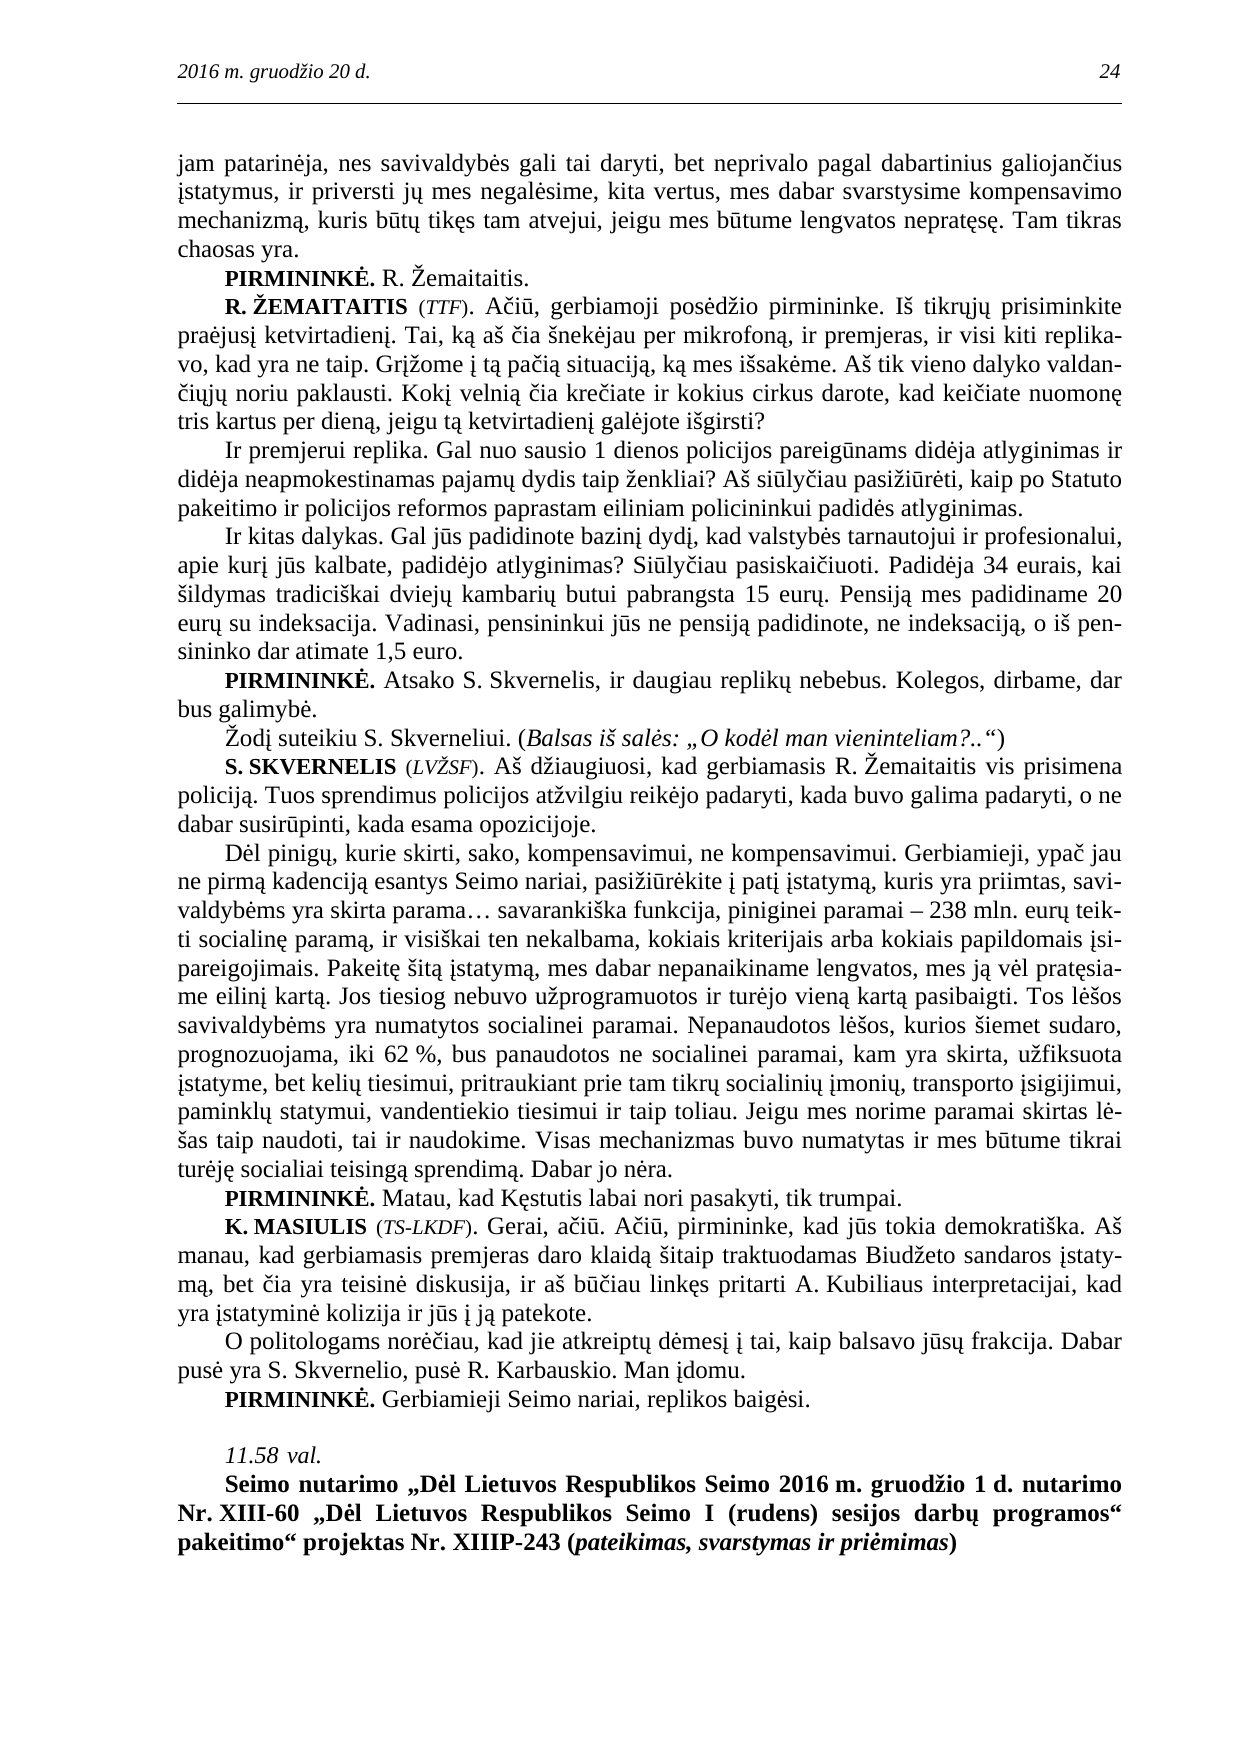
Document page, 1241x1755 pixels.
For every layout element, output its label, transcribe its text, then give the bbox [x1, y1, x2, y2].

text Ir prem­je­rui re­pli­ka. Gal nuo sau­sio 1 die­nos po­li­ci­jos pa­rei­gū­nams di­dė­ja at­ly­gi­ni­mas ir di­dė­ja ne­ap­mo­kes­ti­na­mas pa­ja­mų dy­dis taip žen­kliai? Aš siū­ly­čiau pa­si­žiū­rė­ti, kaip po Sta­tu­to pa­kei­ti­mo ir po­li­ci­jos re­for­mos pa­pras­tam ei­li­niam po­li­ci­nin­kui pa­di­dės at­ly­gi­ni­mas. [177, 435, 1122, 521]
text Ir ki­tas da­ly­kas. Gal jūs pa­di­di­no­te ba­zi­nį dy­dį, kad vals­ty­bės tar­nau­to­jui ir pro­fe­sio­na­lui, apie ku­rį jūs kal­ba­te, pa­di­dė­jo at­ly­gi­ni­mas? Siū­ly­čiau pa­si­skai­čiuo­ti. Pa­di­dė­ja 34 eu­rais, kai šil­dy­mas tra­di­ciš­kai dvie­jų kam­ba­rių bu­tui pa­brangs­ta 15 eu­rų. Pen­si­ją mes pa­di­di­na­me 20 eu­rų su in­dek­sa­ci­ja. Va­di­na­si, pen­si­nin­kui jūs ne pen­si­ją pa­di­di­no­te, ne in­dek­sa­ci­ją, o iš pen­si­nin­ko dar at­ima­te 1,5 eu­ro. [177, 521, 1122, 665]
text Sei­mo nu­ta­ri­mo „Dėl Lie­tu­vos Res­pub­li­kos Sei­mo 2016 m. gruo­džio 1 d. nu­ta­ri­mo Nr. XIII-60 „Dėl Lie­tu­vos Res­pub­li­kos Sei­mo I (ru­dens) se­si­jos dar­bų pro­gra­mos“ pakei­ti­mo“ pro­jek­tas Nr. XIIIP-243 (pa­tei­ki­mas, svars­ty­mas ir pri­ėmi­mas) [177, 1469, 1122, 1555]
text PIRMININKĖ. At­sa­ko S. Skver­ne­lis, ir dau­giau re­pli­kų ne­be­bus. Ko­le­gos, dir­ba­me, dar bus ga­li­my­bė. [177, 665, 1122, 723]
text R. ŽEMAITAITIS (TTF). Ačiū, ger­bia­mo­ji po­sė­džio pir­mi­nin­ke. Iš tik­rų­jų pri­si­min­ki­te pra­ėju­sį ket­vir­ta­die­nį. Tai, ką aš čia šne­kė­jau per mik­ro­fo­ną, ir prem­je­ras, ir vi­si ki­ti re­pli­ka­vo, kad yra ne taip. Grį­žo­me į tą pa­čią si­tu­a­ci­ją, ką mes iš­sa­kė­me. Aš tik vie­no da­ly­ko val­dan­čių­jų no­riu pa­klaus­ti. Ko­kį vel­nią čia kre­čia­te ir ko­kius cir­kus da­ro­te, kad kei­čia­te nuo­mo­nę tris kar­tus per die­ną, jei­gu tą ket­vir­ta­die­nį ga­lė­jo­te iš­girs­ti? [177, 291, 1122, 435]
text PIRMININKĖ. Ger­bia­mie­ji Sei­mo na­riai, re­pli­kos bai­gė­si. [177, 1384, 1122, 1413]
text 11.58 val. [224, 1441, 1122, 1469]
text PIRMININKĖ. Ma­tau, kad Kęs­tu­tis la­bai no­ri pa­sa­ky­ti, tik trum­pai. [177, 1183, 1122, 1211]
text K. MASIULIS (TS-LKDF). Ge­rai, ačiū. Ačiū, pir­mi­nin­ke, kad jūs to­kia de­mo­kra­tiška. Aš ma­nau, kad ger­bia­ma­sis prem­je­ras da­ro klai­dą ši­taip trak­tuo­da­mas Biu­dže­to san­da­ros įsta­ty­mą, bet čia yra tei­si­nė dis­ku­si­ja, ir aš bū­čiau lin­kęs pri­tar­ti A. Ku­bi­liaus in­ter­pre­ta­ci­jai, kad yra įsta­ty­mi­nė ko­li­zi­ja ir jūs į ją pa­te­ko­te. [177, 1211, 1122, 1326]
text jam pa­ta­ri­nė­ja, nes sa­vi­val­dy­bės ga­li tai da­ry­ti, bet ne­pri­va­lo pa­gal da­bar­ti­nius ga­lio­jan­čius įsta­ty­mus, ir pri­vers­ti jų mes ne­ga­lė­si­me, ki­ta ver­tus, mes da­bar svars­ty­si­me kom­pen­sa­vi­mo me­cha­niz­mą, ku­ris bū­tų ti­kęs tam at­ve­jui, jei­gu mes bū­tu­me leng­va­tos ne­pra­tę­sę. Tam tik­ras cha­o­sas yra. [177, 148, 1122, 263]
text O po­li­to­lo­gams no­rė­čiau, kad jie at­kreip­tų dė­me­sį į tai, kaip bal­sa­vo jū­sų frak­ci­ja. Da­bar pu­sė yra S. Skver­ne­lio, pu­sė R. Kar­baus­kio. Man įdo­mu. [177, 1326, 1122, 1384]
text Dėl pi­ni­gų, ku­rie skir­ti, sa­ko, kom­pen­sa­vi­mui, ne kom­pen­sa­vi­mui. Ger­bia­mie­ji, ypač jau ne pir­mą ka­den­ci­ją esan­tys Sei­mo na­riai, pa­si­žiū­rė­ki­te į pa­tį įsta­ty­mą, ku­ris yra pri­im­tas, sa­vi­val­dy­bėms yra skir­ta pa­ra­ma… sa­va­ran­kiš­ka funk­ci­ja, pi­ni­gi­nei pa­ra­mai – 238 mln. eu­rų teik­ti so­cia­li­nę pa­ra­mą, ir vi­siš­kai ten ne­kal­ba­ma, ko­kiais kri­te­ri­jais ar­ba ko­kiais pa­pil­do­mais įsi­pa­rei­go­ji­mais. Pa­kei­tę ši­tą įsta­ty­mą, mes da­bar ne­pa­nai­ki­na­me leng­va­tos, mes ją vėl pra­tę­sia­me ei­li­nį kar­tą. Jos tie­siog ne­bu­vo už­prog­ra­muo­tos ir tu­rė­jo vie­ną kar­tą pa­si­baig­ti. Tos lė­šos sa­vi­val­dy­bėms yra nu­ma­ty­tos so­cia­li­nei pa­ra­mai. Ne­pa­nau­do­tos lė­šos, ku­rios šie­met su­da­ro, prog­no­zuo­ja­ma, iki 62 %, bus pa­nau­do­tos ne so­cia­li­nei pa­ra­mai, kam yra skir­ta, už­fik­suo­ta įsta­ty­me, bet ke­lių tie­si­mui, pri­trau­kiant prie tam tik­rų so­cia­li­nių įmo­nių, trans­por­to įsi­gi­ji­mui, pa­min­klų sta­ty­mui, van­den­tie­kio tie­si­mui ir taip to­liau. Jei­gu mes no­ri­me pa­ra­mai skir­tas lė­šas taip nau­do­ti, tai ir nau­do­ki­me. Vi­sas me­cha­niz­mas bu­vo nu­ma­ty­tas ir mes bū­tu­me tik­rai tu­rė­ję so­cia­liai tei­sin­gą spren­di­mą. Da­bar jo nė­ra. [177, 838, 1122, 1183]
text PIRMININKĖ. R. Že­mai­tai­tis. [177, 263, 1122, 291]
text Žo­dį su­tei­kiu S. Skver­ne­liui. (Bal­sas iš sa­lės: „O ko­dėl man vie­nin­te­liam?..“) [177, 723, 1122, 751]
text S. SKVERNELIS (LVŽSF). Aš džiau­giuo­si, kad ger­bia­ma­sis R. Že­mai­tai­tis vis pri­si­me­na po­li­ci­ją. Tuos spren­di­mus po­li­ci­jos at­žvil­giu rei­kė­jo pa­da­ry­ti, ka­da bu­vo ga­li­ma pa­da­ry­ti, o ne da­bar su­si­rū­pin­ti, ka­da esa­ma opo­zi­ci­jo­je. [177, 751, 1122, 838]
